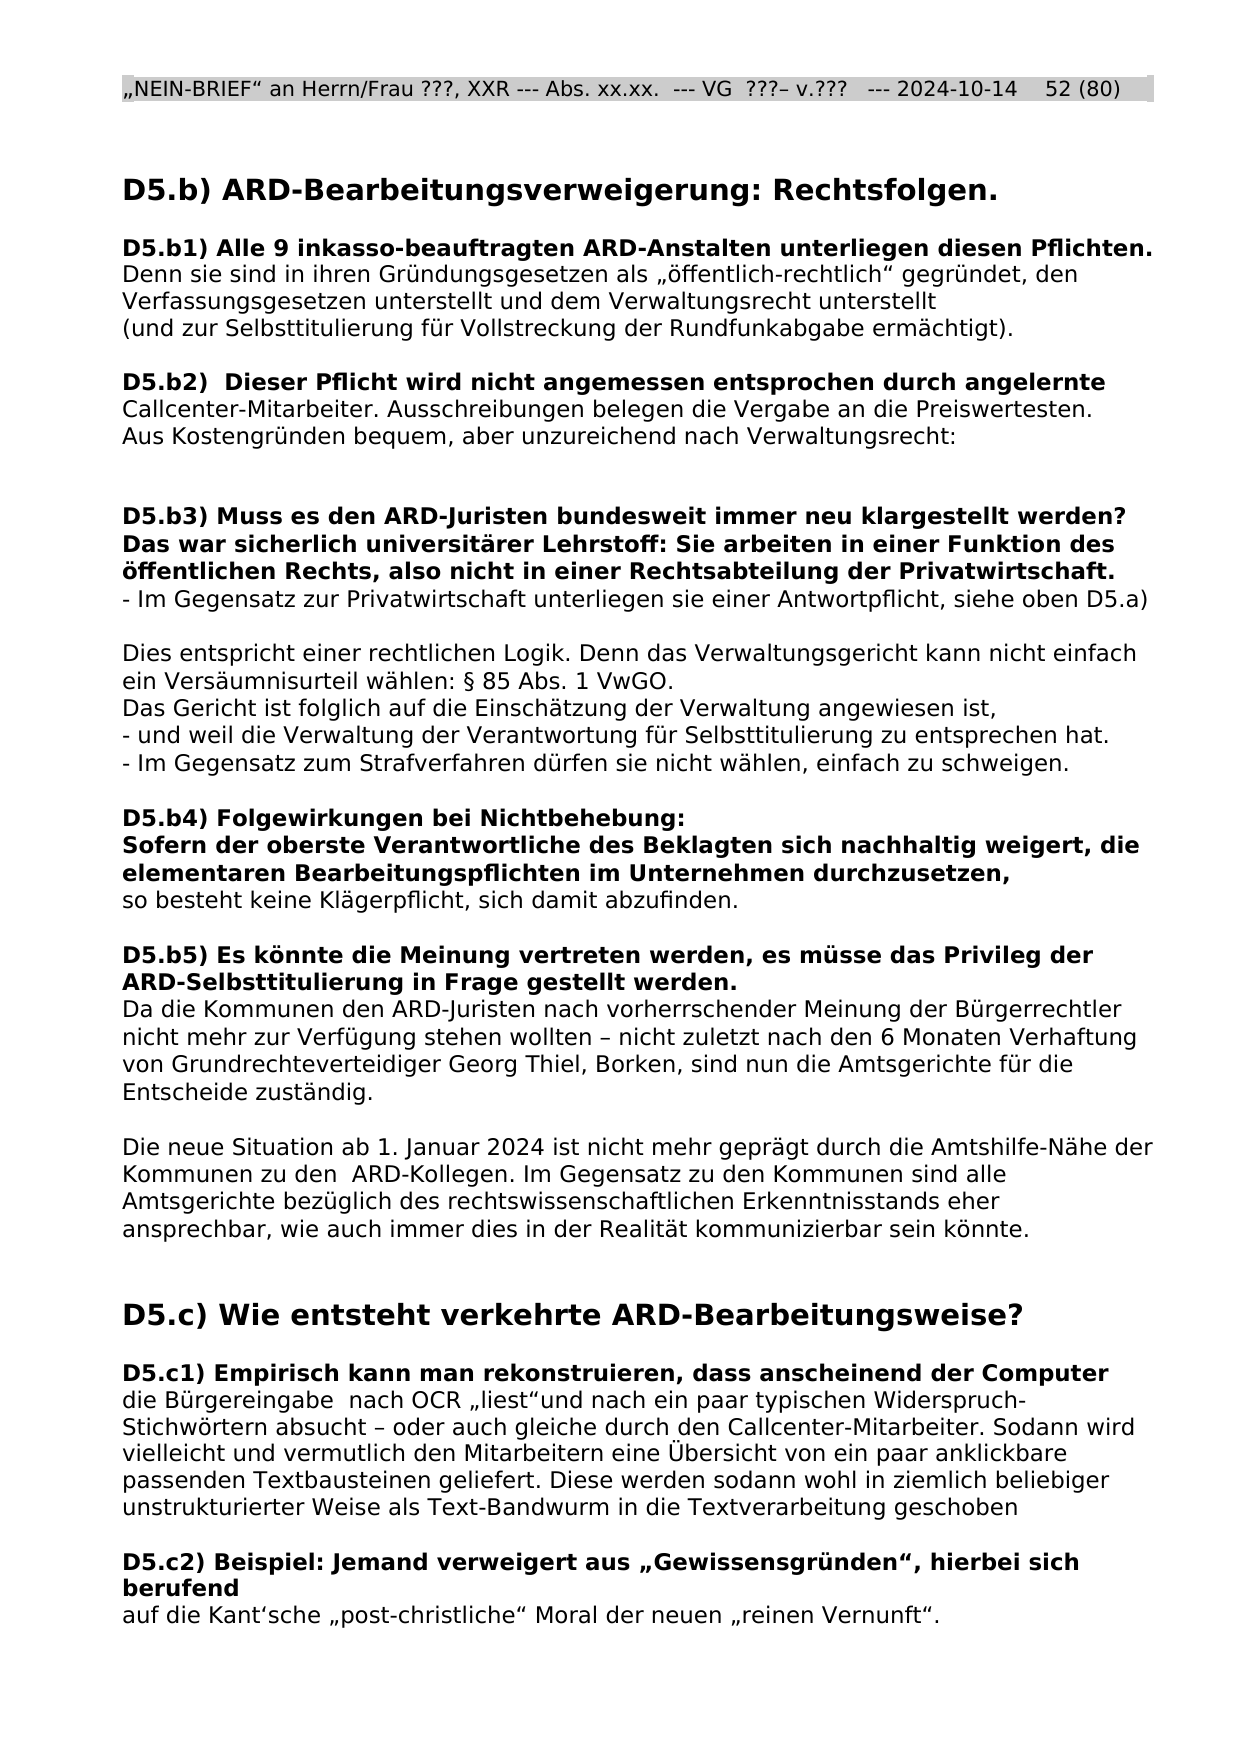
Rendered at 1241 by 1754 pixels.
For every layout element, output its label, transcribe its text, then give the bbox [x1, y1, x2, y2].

text die Bürgereingabe nach OCR „liest“und nach ein paar typischen Widerspruch-Stichwörtern absucht – oder auch gleiche durch den Callcenter-Mitarbeiter. Sodann wird vielleicht und vermutlich den Mitarbeitern eine Übersicht von ein paar anklickbare passenden Textbausteinen geliefert. Diese werden sodann wohl in ziemlich beliebiger unstrukturierter Weise als Text-Bandwurm in die Textverarbeitung geschoben [122, 1387, 1158, 1521]
text Die neue Situation ab 1. Januar 2024 ist nicht mehr geprägt durch die Amtshilfe-Nähe der Kommunen zu den ARD-Kollegen. Im Gegensatz zu den Kommunen sind alle Amtsgerichte bezüglich des rechtswissenschaftlichen Erkenntnisstands eher ansprechbar, wie auch immer dies in der Realität kommunizierbar sein könnte. [122, 1134, 1158, 1242]
text Sofern der oberste Verantwortliche des Beklagten sich nachhaltig weigert, die elementaren Bearbeitungspflichten im Unternehmen durchzusetzen, [122, 832, 1158, 886]
text - Im Gegensatz zur Privatwirtschaft unterliegen sie einer Antwortpflicht, siehe oben D5.a) [122, 586, 1158, 612]
text D5.b5) Es könnte die Meinung vertreten werden, es müsse das Privileg der ARD-Selbsttitulierung in Frage gestellt werden. [122, 942, 1158, 996]
text Aus Kostengründen bequem, aber unzureichend nach Verwaltungsrecht: [122, 423, 1158, 449]
text D5.c) Wie entsteht verkehrte ARD-Bearbeitungsweise? [122, 1299, 1158, 1333]
text D5.b) ARD-Bearbeitungsverweigerung: Rechtsfolgen. [122, 173, 1158, 207]
text Das Gericht ist folglich auf die Einschätzung der Verwaltung angewiesen ist, [122, 695, 1158, 722]
text Das war sicherlich universitärer Lehrstoff: Sie arbeiten in einer Funktion des öffentlichen Rechts, also nicht in einer Rechtsabteilung der Privatwirtschaft. [122, 531, 1158, 585]
text auf die Kant‘sche „post-christliche“ Moral der neuen „reinen Vernunft“. [122, 1602, 1158, 1629]
text Da die Kommunen den ARD-Juristen nach vorherrschender Meinung der Bürgerrechtler nicht mehr zur Verfügung stehen wollten – nicht zuletzt nach den 6 Monaten Verhaftung von Grundrechteverteidiger Georg Thiel, Borken, sind nun die Amtsgerichte für die Entscheide zuständig. [122, 997, 1158, 1106]
text - Im Gegensatz zum Strafverfahren dürfen sie nicht wählen, einfach zu schweigen. [122, 750, 1158, 777]
text - und weil die Verwaltung der Verantwortung für Selbsttitulierung zu entsprechen hat. [122, 723, 1158, 749]
text D5.b1) Alle 9 inkasso-beauftragten ARD-Anstalten unterliegen diesen Pflichten. [122, 235, 1158, 261]
text Dies entspricht einer rechtlichen Logik. Denn das Verwaltungsgericht kann nicht einfach ein Versäumnisurteil wählen: § 85 Abs. 1 VwGO. [122, 641, 1158, 694]
text D5.b3) Muss es den ARD-Juristen bundesweit immer neu klargestellt werden? [122, 503, 1158, 530]
text D5.b2) Dieser Pflicht wird nicht angemessen entsprochen durch angelernte [122, 369, 1158, 396]
text D5.b4) Folgewirkungen bei Nichtbehebung: [122, 805, 1158, 832]
text D5.c1) Empirisch kann man rekonstruieren, dass anscheinend der Computer [122, 1361, 1158, 1387]
text Callcenter-Mitarbeiter. Ausschreibungen belegen die Vergabe an die Preiswertesten. [122, 396, 1158, 423]
text D5.c2) Beispiel: Jemand verweigert aus „Gewissensgründen“, hierbei sich berufend [122, 1549, 1158, 1602]
text Denn sie sind in ihren Gründungsgesetzen als „öffentlich-rechtlich“ gegründet, den Verfassungsgesetzen unterstellt und dem Verwaltungsrecht unterstellt [122, 261, 1158, 315]
text (und zur Selbsttitulierung für Vollstreckung der Rundfunkabgabe ermächtigt). [122, 315, 1158, 341]
text so besteht keine Klägerpflicht, sich damit abzufinden. [122, 887, 1158, 914]
